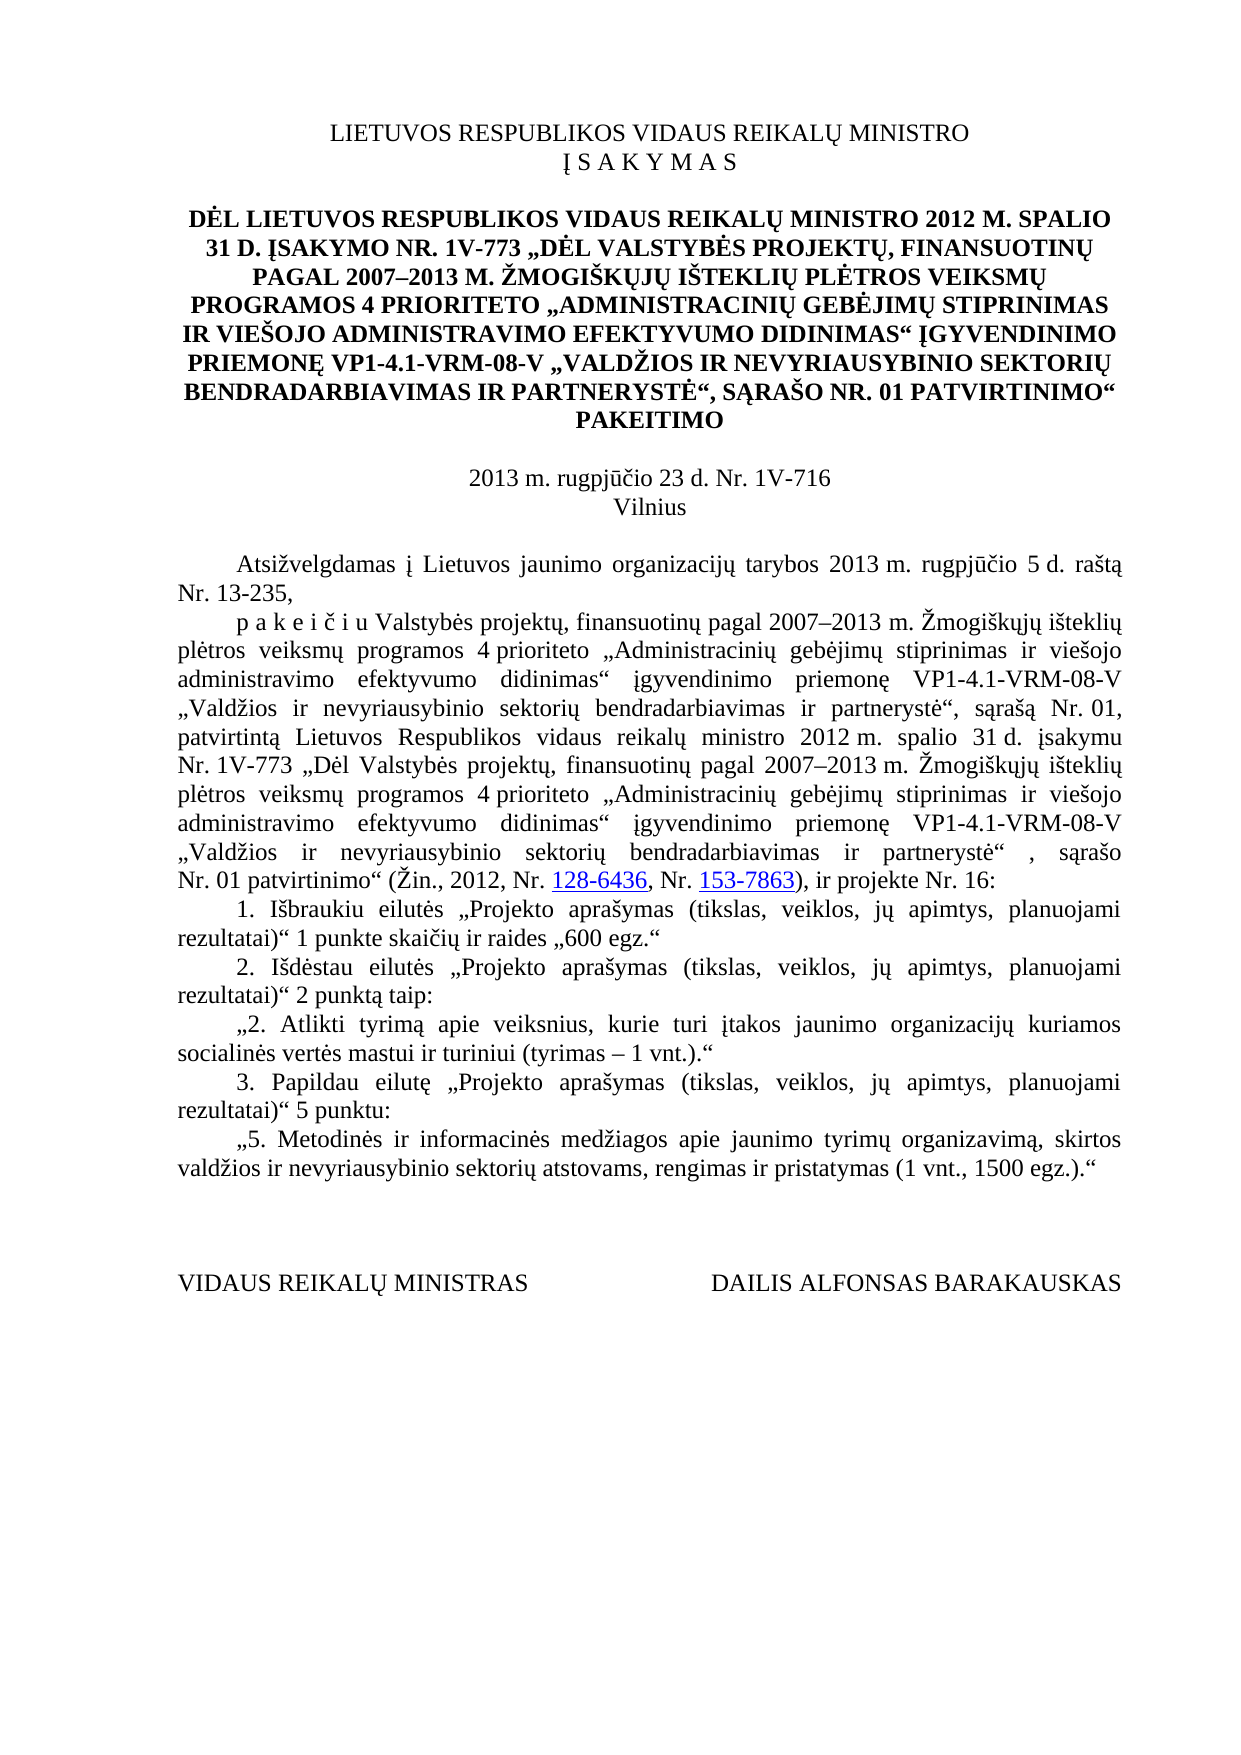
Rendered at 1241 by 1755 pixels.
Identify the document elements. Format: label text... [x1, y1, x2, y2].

text „2. Atlikti tyrimą apie veiksnius, kurie turi įtakos jaunimo organizacijų kuriamos socialinės vertės mastui ir turiniui (tyrimas – 1 vnt.).“ [177, 1009, 1122, 1067]
text DĖL LIETUVOS RESPUBLIKOS VIDAUS REIKALŲ MINISTRO 2012 M. SPALIO 31 D. ĮSAKYMO Nr. 1V-773 „DĖL VALSTYBĖS PROJEKTŲ, FINANSUOTINŲ PAGAL 2007–2013 M. Žmogiškųjų išteklių plėtros veiksmų programos 4 prioriteto „Administracinių gebėjimų stiprinimas ir viešojo administravimo efektyvumo didinimas“ ĮGYVENDINIMO priemonĘ VP1-4.1-VRM-08-V „VALDŽIOS IR NEVYRIAUSYBINIO SEKTORIŲ BENDRADARBIAVIMAS IR PARTNERYSTĖ“, SĄRAŠO Nr. 01 PATVIRTINIMO“ PAKEITIMO [177, 204, 1122, 434]
text Atsižvelgdamas į Lietuvos jaunimo organizacijų tarybos 2013 m. rugpjūčio 5 d. raštą Nr. 13-235, [177, 549, 1122, 607]
text Vidaus reikalų ministras Dailis Alfonsas Barakauskas [177, 1268, 1122, 1297]
text LIETUVOS RESPUBLIKOS VIDAUS REIKALŲ MINISTRO [177, 118, 1122, 147]
text Vilnius [177, 492, 1122, 521]
text Į S A K Y M A S [177, 147, 1122, 176]
text 2013 m. rugpjūčio 23 d. Nr. 1V-716 [177, 463, 1122, 492]
text 1. Išbraukiu eilutės „Projekto aprašymas (tikslas, veiklos, jų apimtys, planuojami rezultatai)“ 1 punkte skaičių ir raides „600 egz.“ [177, 894, 1122, 952]
text 3. Papildau eilutę „Projekto aprašymas (tikslas, veiklos, jų apimtys, planuojami rezultatai)“ 5 punktu: [177, 1067, 1122, 1124]
text p a k e i č i u Valstybės projektų, finansuotinų pagal 2007–2013 m. Žmogiškųjų išteklių plėtros veiksmų programos 4 prioriteto „Administracinių gebėjimų stiprinimas ir viešojo administravimo efektyvumo didinimas“ įgyvendinimo priemonę VP1-4.1-VRM-08-V „Valdžios ir nevyriausybinio sektorių bendradarbiavimas ir partnerystė“, sąrašą Nr. 01, patvirtintą Lietuvos Respublikos vidaus reikalų ministro 2012 m. spalio 31 d. įsakymu Nr. 1V-773 „Dėl valstybės projektų, finansuotinų pagal 2007–2013 m. Žmogiškųjų išteklių plėtros veiksmų programos 4 prioriteto „Administracinių gebėjimų stiprinimas ir viešojo administravimo efektyvumo didinimas“ įgyvendinimo priemonę VP1-4.1-VRM-08-V „Valdžios ir nevyriausybinio sektorių bendradarbiavimas ir partnerystė“ , sąrašo Nr. 01 patvirtinimo“ (Žin., 2012, Nr. 128-6436, Nr. 153-7863), ir projekte Nr. 16: [177, 607, 1122, 894]
text 2. Išdėstau eilutės „Projekto aprašymas (tikslas, veiklos, jų apimtys, planuojami rezultatai)“ 2 punktą taip: [177, 952, 1122, 1009]
text „5. Metodinės ir informacinės medžiagos apie jaunimo tyrimų organizavimą, skirtos valdžios ir nevyriausybinio sektorių atstovams, rengimas ir pristatymas (1 vnt., 1500 egz.).“ [177, 1124, 1122, 1182]
